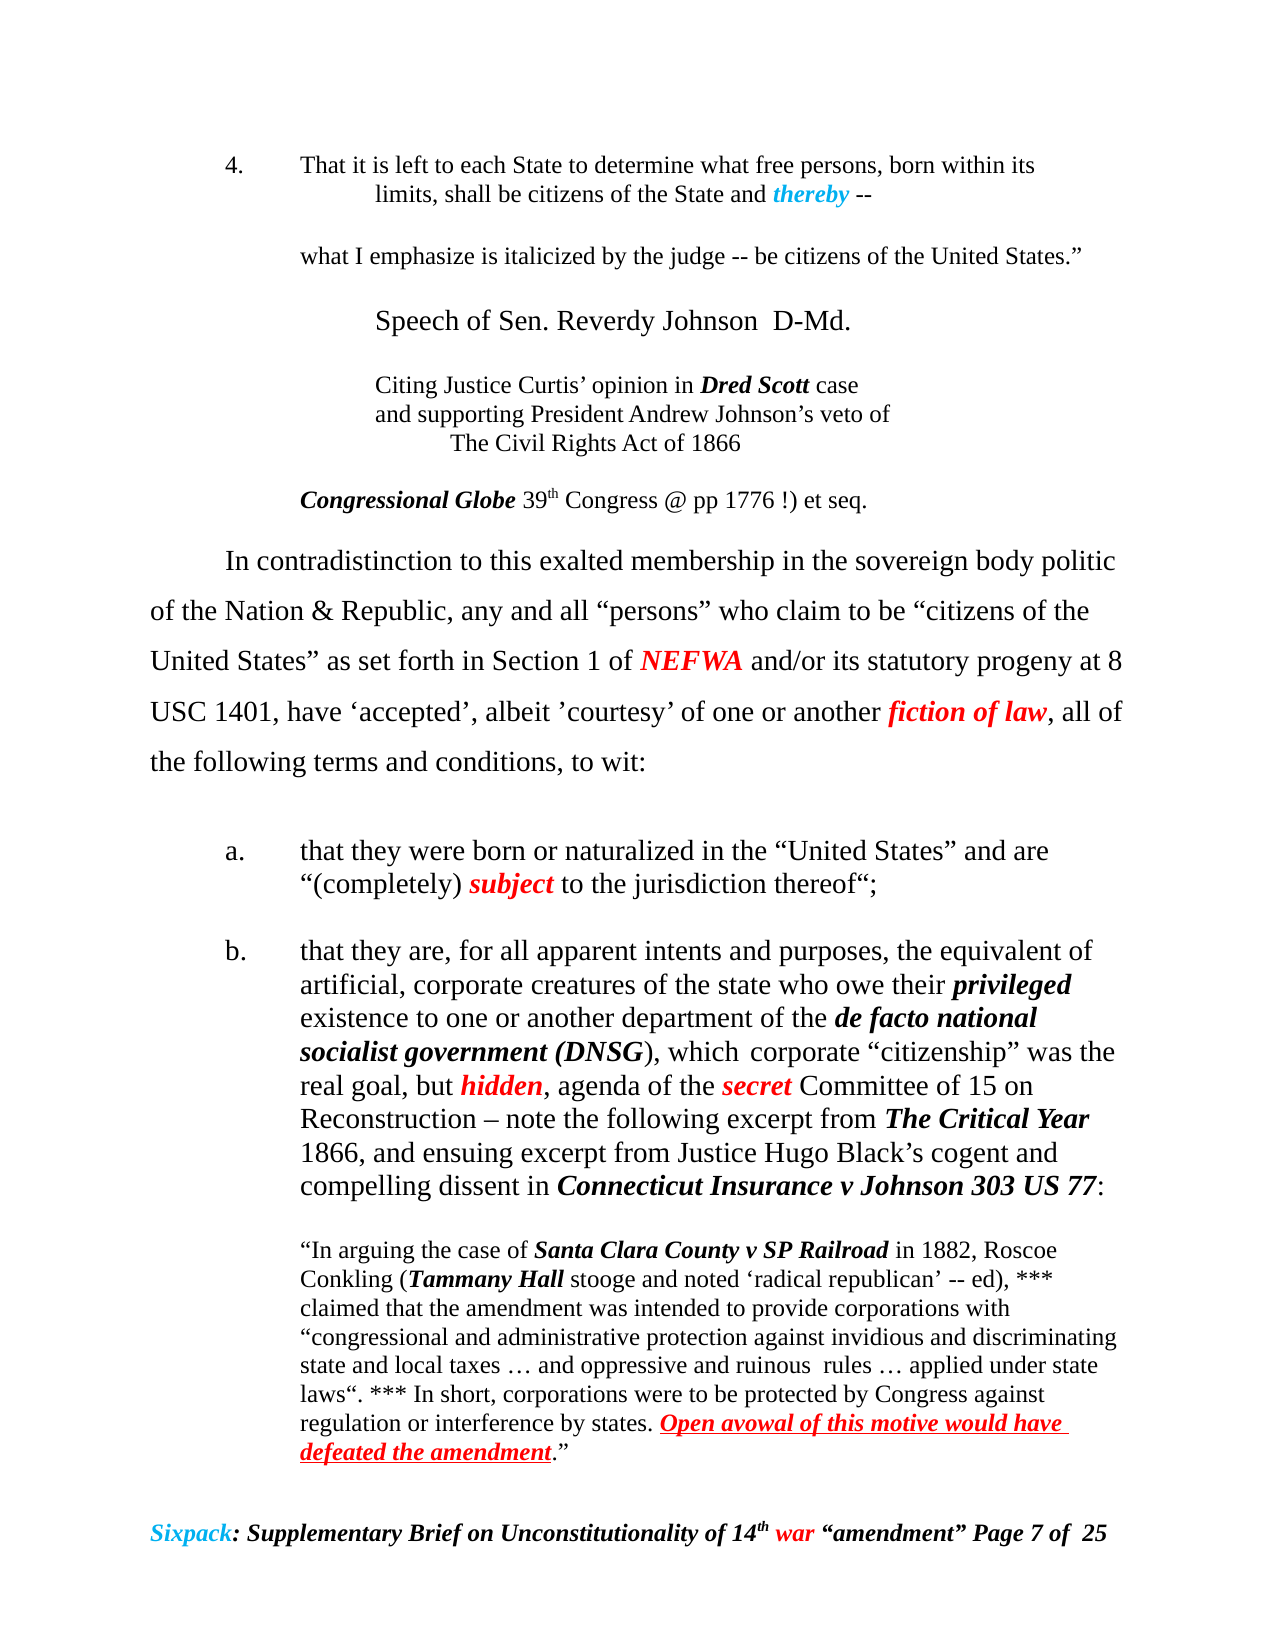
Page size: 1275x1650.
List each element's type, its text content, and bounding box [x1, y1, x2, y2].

text and supporting President Andrew Johnson’s veto of [150, 399, 1125, 428]
text Congressional Globe 39th Congress @ pp 1776 !) et seq. [150, 485, 1125, 514]
text “In arguing the case of Santa Clara County v SP Railroad in 1882, Roscoe Conkling (Tammany Hall stooge and noted ‘radical republican’ -- ed), *** claimed that the amendment was intended to provide corporations with “congressional and administrative protection against invidious and discriminating state and local taxes … and oppressive and ruinous rules … applied under state laws“. *** In short, corporations were to be protected by Congress against regulation or interference by states. Open avowal of this motive would have defeated the amendment.” [300, 1235, 1125, 1465]
text Speech of Sen. Reverdy Johnson D-Md. [150, 303, 1125, 337]
text Citing Justice Curtis’ opinion in Dred Scott case [150, 370, 1125, 399]
text The Civil Rights Act of 1866 [150, 428, 1125, 457]
text 4. That it is left to each State to determine what free persons, born within its limits, shall be citizens of the State and thereby -- [150, 150, 1125, 207]
text In contradistinction to this exalted membership in the sovereign body politic of the Nation & Republic, any and all “persons” who claim to be “citizens of the United States” as set forth in Section 1 of NEFWA and/or its statutory progeny at 8 USC 1401, have ‘accepted’, albeit ’courtesy’ of one or another fiction of law, all of the following terms and conditions, to wit: [150, 543, 1125, 778]
text what I emphasize is italicized by the judge -- be citizens of the United States.” [150, 241, 1125, 270]
text b. that they are, for all apparent intents and purposes, the equivalent of artificial, corporate creatures of the state who owe their privileged existence to one or another department of the de facto national socialist government (DNSG), which corporate “citizenship” was the real goal, but hidden, agenda of the secret Committee of 15 on Reconstruction – note the following excerpt from The Critical Year 1866, and ensuing excerpt from Justice Hugo Black’s cogent and compelling dissent in Connecticut Insurance v Johnson 303 US 77: [225, 933, 1125, 1202]
text a. that they were born or naturalized in the “United States” and are “(completely) subject to the jurisdiction thereof“; [225, 833, 1125, 900]
